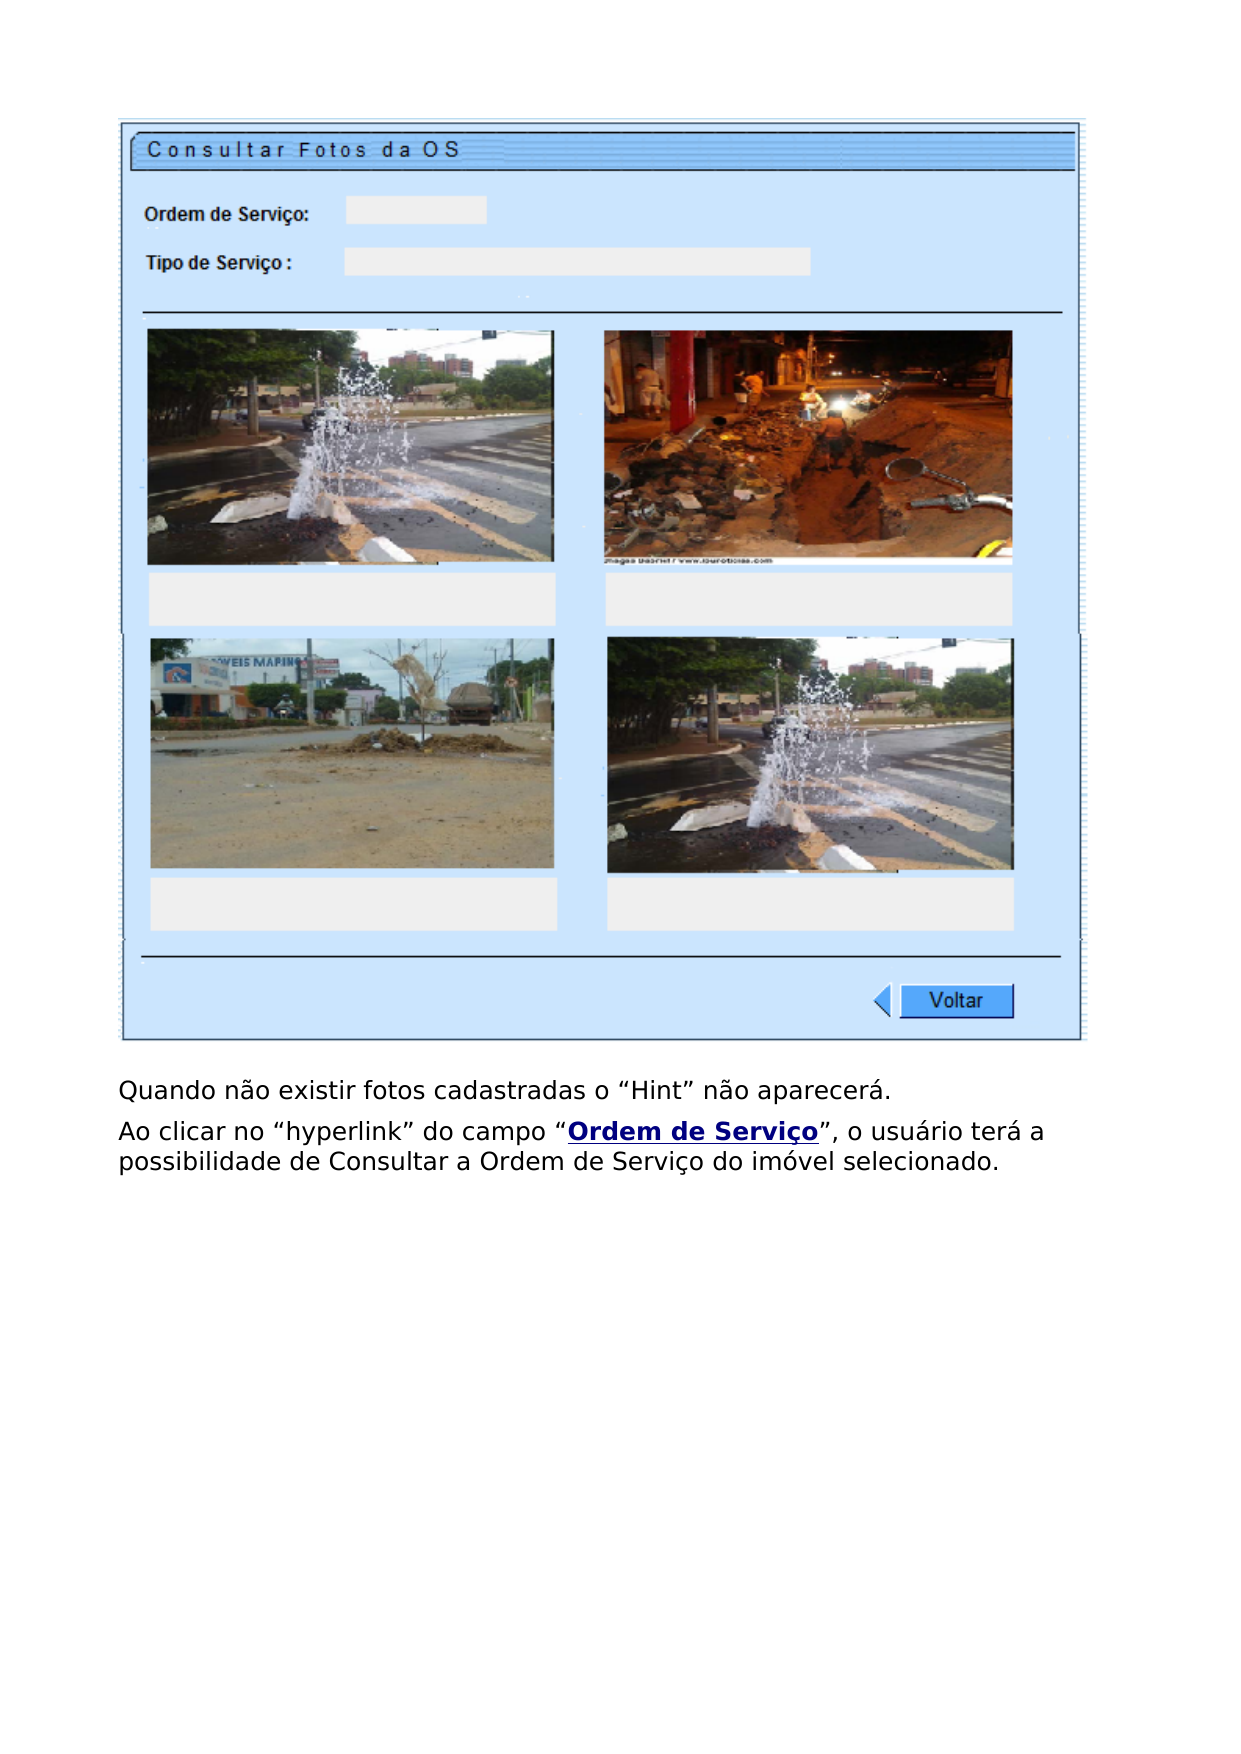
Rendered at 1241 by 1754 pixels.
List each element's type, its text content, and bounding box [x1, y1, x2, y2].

text Quando não existir fotos cadastradas o “Hint” não aparecerá. [118, 1076, 1122, 1105]
picture [118, 118, 1104, 1064]
text Ao clicar no “hyperlink” do campo “Ordem de Serviço”, o usuário terá a possibilidade de Consultar a Ordem de Serviço do imóvel selecionado. [118, 1118, 1122, 1176]
